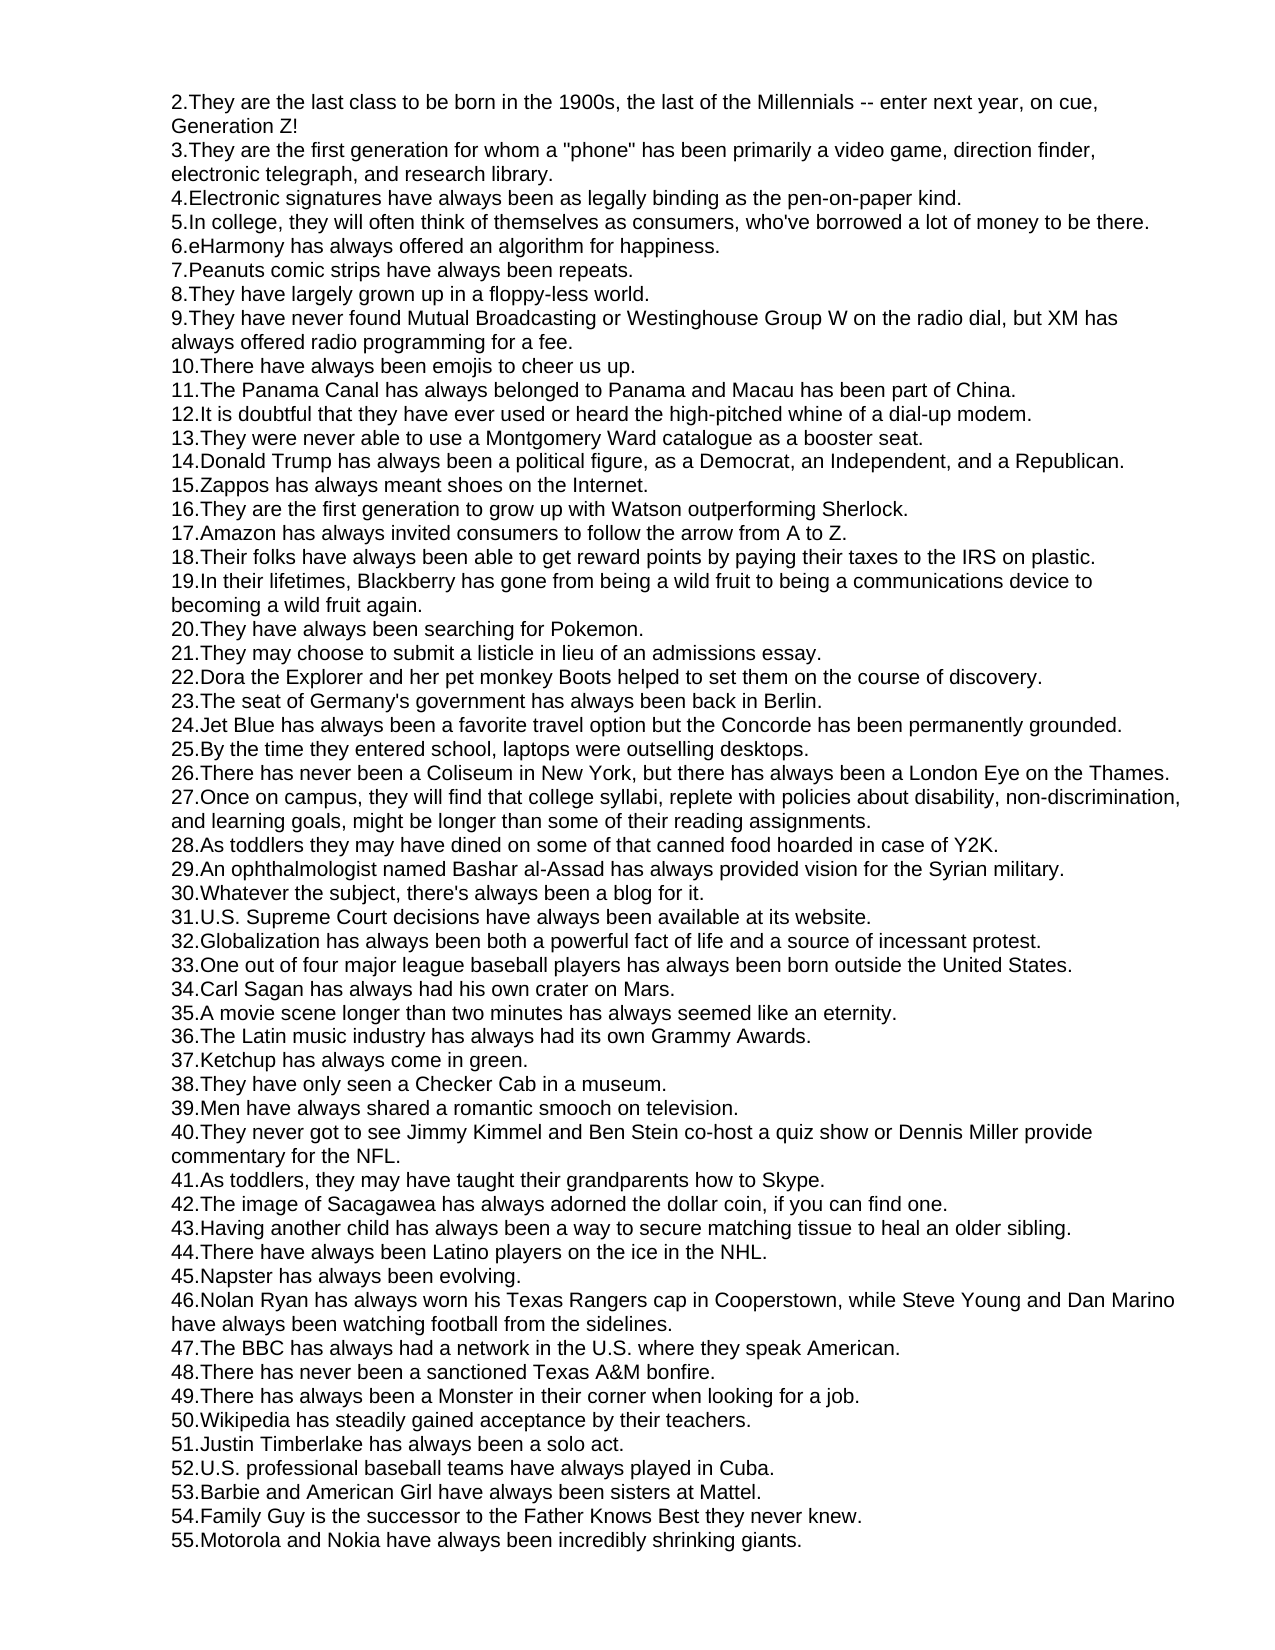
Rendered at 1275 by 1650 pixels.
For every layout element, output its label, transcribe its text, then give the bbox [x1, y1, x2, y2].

list Electronic signatures have always been as legally binding as the pen-on-paper kind. [97, 186, 1185, 210]
list As toddlers they may have dined on some of that canned food hoarded in case of Y2K. [97, 833, 1185, 857]
list The image of Sacagawea has always adorned the dollar coin, if you can find one. [97, 1192, 1185, 1216]
list Their folks have always been able to get reward points by paying their taxes to the IRS on plastic. [97, 545, 1185, 569]
list They never got to see Jimmy Kimmel and Ben Stein co-host a quiz show or Dennis Miller provide commentary for the NFL. [97, 1120, 1185, 1168]
list The seat of Germany's government has always been back in Berlin. [97, 689, 1185, 713]
list There has never been a Coliseum in New York, but there has always been a London Eye on the Thames. [97, 761, 1185, 785]
list A movie scene longer than two minutes has always seemed like an eternity. [97, 1000, 1185, 1024]
list In college, they will often think of themselves as consumers, who've borrowed a lot of money to be there. [97, 210, 1185, 234]
list They were never able to use a Montgomery Ward catalogue as a booster seat. [97, 425, 1185, 449]
list Once on campus, they will find that college syllabi, replete with policies about disability, non-discrimination, and learning goals, might be longer than some of their reading assignments. [97, 785, 1185, 833]
list They are the last class to be born in the 1900s, the last of the Millennials -- enter next year, on cue, Generation Z! [97, 90, 1185, 138]
list An ophthalmologist named Bashar al-Assad has always provided vision for the Syrian military. [97, 857, 1185, 881]
list eHarmony has always offered an algorithm for happiness. [97, 234, 1185, 258]
list Wikipedia has steadily gained acceptance by their teachers. [97, 1408, 1185, 1432]
list The Panama Canal has always belonged to Panama and Macau has been part of China. [97, 377, 1185, 401]
list Men have always shared a romantic smooch on television. [97, 1096, 1185, 1120]
list Dora the Explorer and her pet monkey Boots helped to set them on the course of discovery. [97, 665, 1185, 689]
list As toddlers, they may have taught their grandparents how to Skype. [97, 1168, 1185, 1192]
list There has always been a Monster in their corner when looking for a job. [97, 1384, 1185, 1408]
list One out of four major league baseball players has always been born outside the United States. [97, 952, 1185, 976]
list The BBC has always had a network in the U.S. where they speak American. [97, 1336, 1185, 1360]
list Nolan Ryan has always worn his Texas Rangers cap in Cooperstown, while Steve Young and Dan Marino have always been watching football from the sidelines. [97, 1288, 1185, 1336]
list Ketchup has always come in green. [97, 1048, 1185, 1072]
list Having another child has always been a way to secure matching tissue to heal an older sibling. [97, 1216, 1185, 1240]
list Amazon has always invited consumers to follow the arrow from A to Z. [97, 521, 1185, 545]
list Zappos has always meant shoes on the Internet. [97, 473, 1185, 497]
list There have always been Latino players on the ice in the NHL. [97, 1240, 1185, 1264]
list They have largely grown up in a floppy-less world. [97, 282, 1185, 306]
list Motorola and Nokia have always been incredibly shrinking giants. [97, 1527, 1185, 1551]
list Barbie and American Girl have always been sisters at Mattel. [97, 1479, 1185, 1503]
list They have never found Mutual Broadcasting or Westinghouse Group W on the radio dial, but XM has always offered radio programming for a fee. [97, 306, 1185, 353]
list Whatever the subject, there's always been a blog for it. [97, 881, 1185, 904]
list Donald Trump has always been a political figure, as a Democrat, an Independent, and a Republican. [97, 449, 1185, 473]
list Justin Timberlake has always been a solo act. [97, 1432, 1185, 1456]
list By the time they entered school, laptops were outselling desktops. [97, 737, 1185, 761]
list They have only seen a Checker Cab in a museum. [97, 1072, 1185, 1096]
list Globalization has always been both a powerful fact of life and a source of incessant protest. [97, 928, 1185, 952]
list The Latin music industry has always had its own Grammy Awards. [97, 1024, 1185, 1048]
list There have always been emojis to cheer us up. [97, 353, 1185, 377]
list They may choose to submit a listicle in lieu of an admissions essay. [97, 641, 1185, 665]
list U.S. professional baseball teams have always played in Cuba. [97, 1456, 1185, 1479]
list Family Guy is the successor to the Father Knows Best they never knew. [97, 1503, 1185, 1527]
list There has never been a sanctioned Texas A&M bonfire. [97, 1360, 1185, 1384]
list They are the first generation for whom a "phone" has been primarily a video game, direction finder, electronic telegraph, and research library. [97, 138, 1185, 186]
list Peanuts comic strips have always been repeats. [97, 258, 1185, 282]
list Carl Sagan has always had his own crater on Mars. [97, 976, 1185, 1000]
list Jet Blue has always been a favorite travel option but the Concorde has been permanently grounded. [97, 713, 1185, 737]
list They have always been searching for Pokemon. [97, 617, 1185, 641]
list They are the first generation to grow up with Watson outperforming Sherlock. [97, 497, 1185, 521]
list Napster has always been evolving. [97, 1264, 1185, 1288]
list It is doubtful that they have ever used or heard the high-pitched whine of a dial-up modem. [97, 401, 1185, 425]
list In their lifetimes, Blackberry has gone from being a wild fruit to being a communications device to becoming a wild fruit again. [97, 569, 1185, 617]
list U.S. Supreme Court decisions have always been available at its website. [97, 904, 1185, 928]
